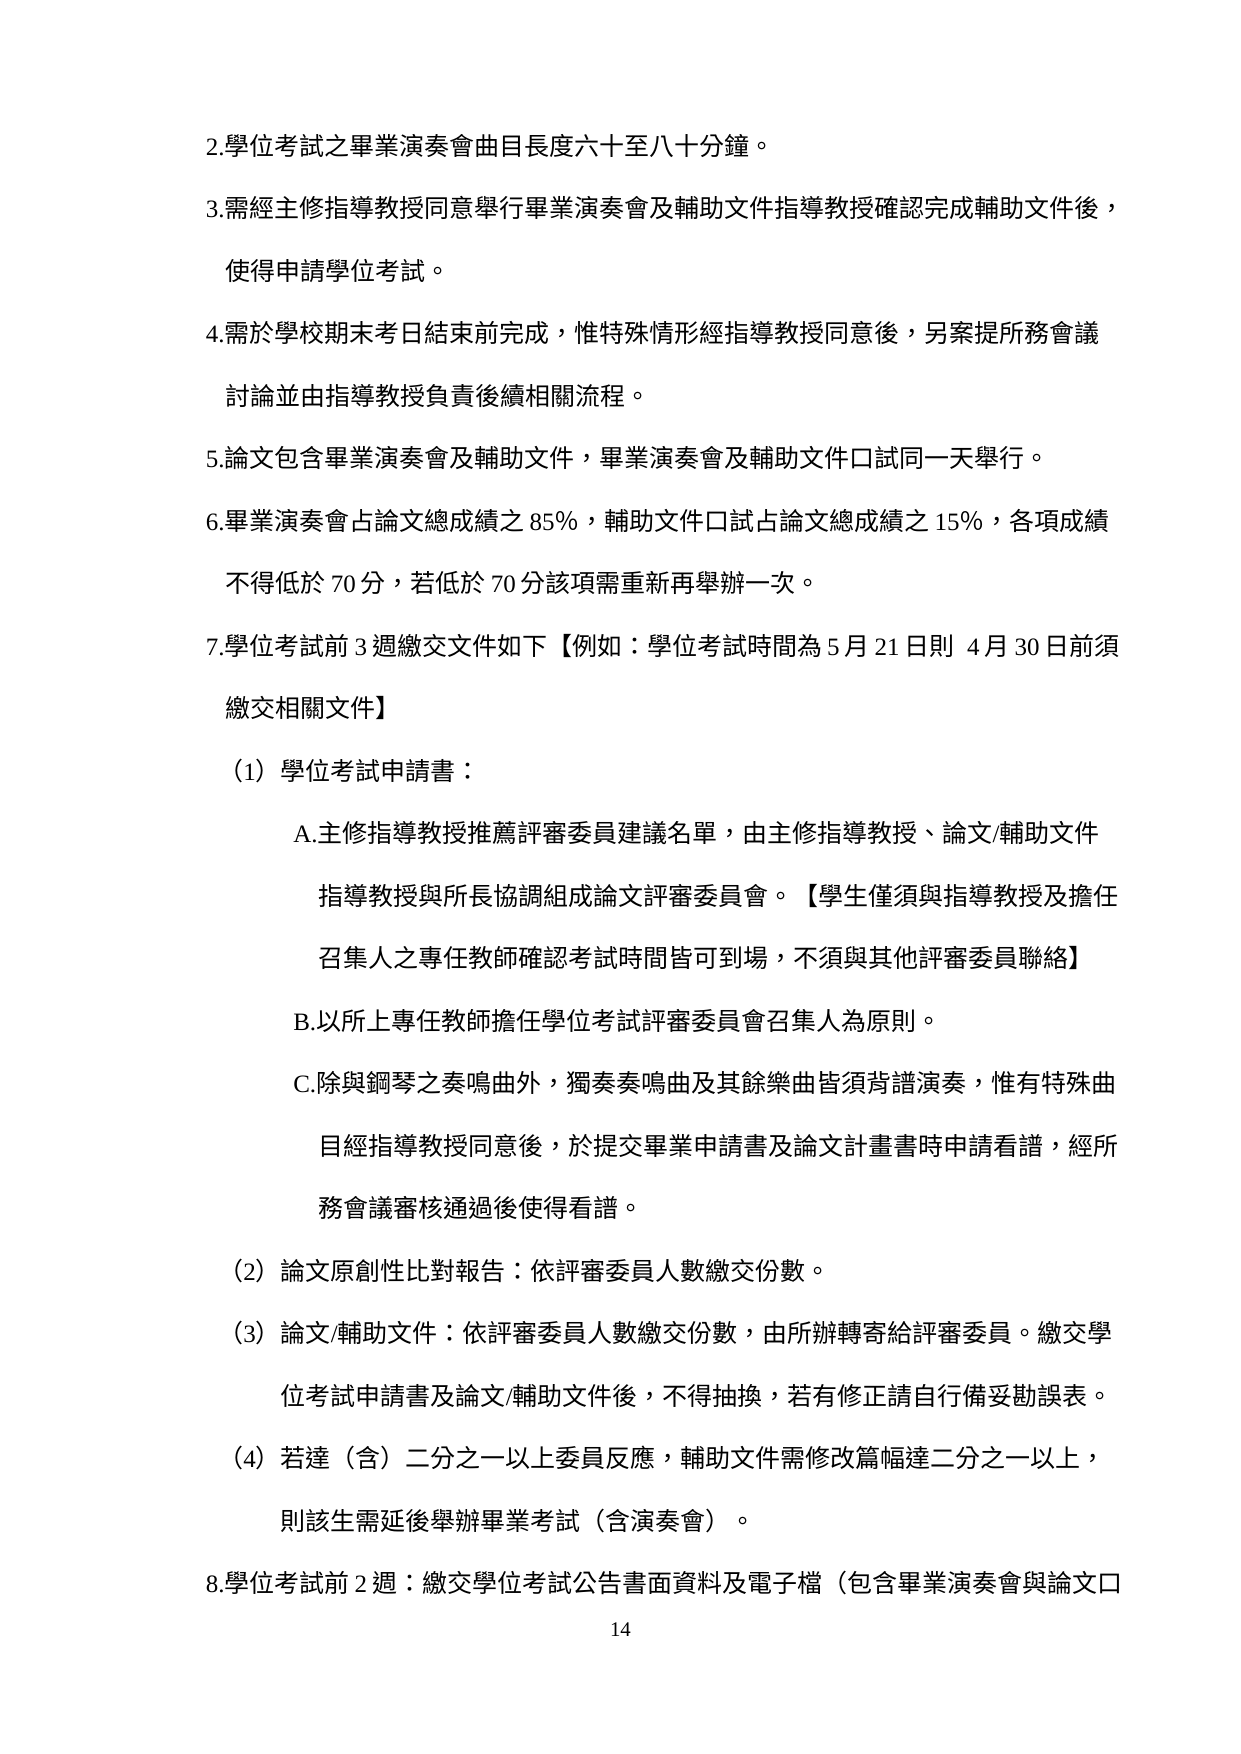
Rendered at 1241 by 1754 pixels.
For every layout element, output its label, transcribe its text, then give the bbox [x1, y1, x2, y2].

text 8.學位考試前2週：繳交學位考試公告書面資料及電子檔（包含畢業演奏會與論文口 [206, 1540, 1122, 1603]
text C.除與鋼琴之奏鳴曲外，獨奏奏鳴曲及其餘樂曲皆須背譜演奏，惟有特殊曲目經指導教授同意後，於提交畢業申請書及論文計畫書時申請看譜，經所務會議審核通過後使得看譜。 [293, 1040, 1122, 1228]
text 4.需於學校期末考日結束前完成，惟特殊情形經指導教授同意後，另案提所務會議討論並由指導教授負責後續相關流程。 [206, 290, 1122, 415]
text 2.學位考試之畢業演奏會曲目長度六十至八十分鐘。 [206, 103, 1122, 165]
text A.主修指導教授推薦評審委員建議名單，由主修指導教授、論文/輔助文件指導教授與所長協調組成論文評審委員會。【學生僅須與指導教授及擔任召集人之專任教師確認考試時間皆可到場，不須與其他評審委員聯絡】 [293, 790, 1122, 978]
text B.以所上專任教師擔任學位考試評審委員會召集人為原則。 [293, 978, 1122, 1040]
text 3.需經主修指導教授同意舉行畢業演奏會及輔助文件指導教授確認完成輔助文件後，使得申請學位考試。 [206, 165, 1122, 290]
text 5.論文包含畢業演奏會及輔助文件，畢業演奏會及輔助文件口試同一天舉行。 [206, 415, 1122, 478]
text 6.畢業演奏會占論文總成績之85％，輔助文件口試占論文總成績之15％，各項成績不得低於70分，若低於70分該項需重新再舉辦一次。 [206, 478, 1122, 603]
text （1）學位考試申請書： [218, 728, 1122, 790]
text （3）論文/輔助文件：依評審委員人數繳交份數，由所辦轉寄給評審委員。繳交學位考試申請書及論文/輔助文件後，不得抽換，若有修正請自行備妥勘誤表。 [218, 1290, 1122, 1415]
text 7.學位考試前3週繳交文件如下【例如：學位考試時間為5月21日則 4月30日前須繳交相關文件】 [206, 603, 1122, 728]
text （2）論文原創性比對報告：依評審委員人數繳交份數。 [218, 1228, 1122, 1290]
text （4）若達（含）二分之一以上委員反應，輔助文件需修改篇幅達二分之一以上，則該生需延後舉辦畢業考試（含演奏會）。 [218, 1415, 1122, 1540]
